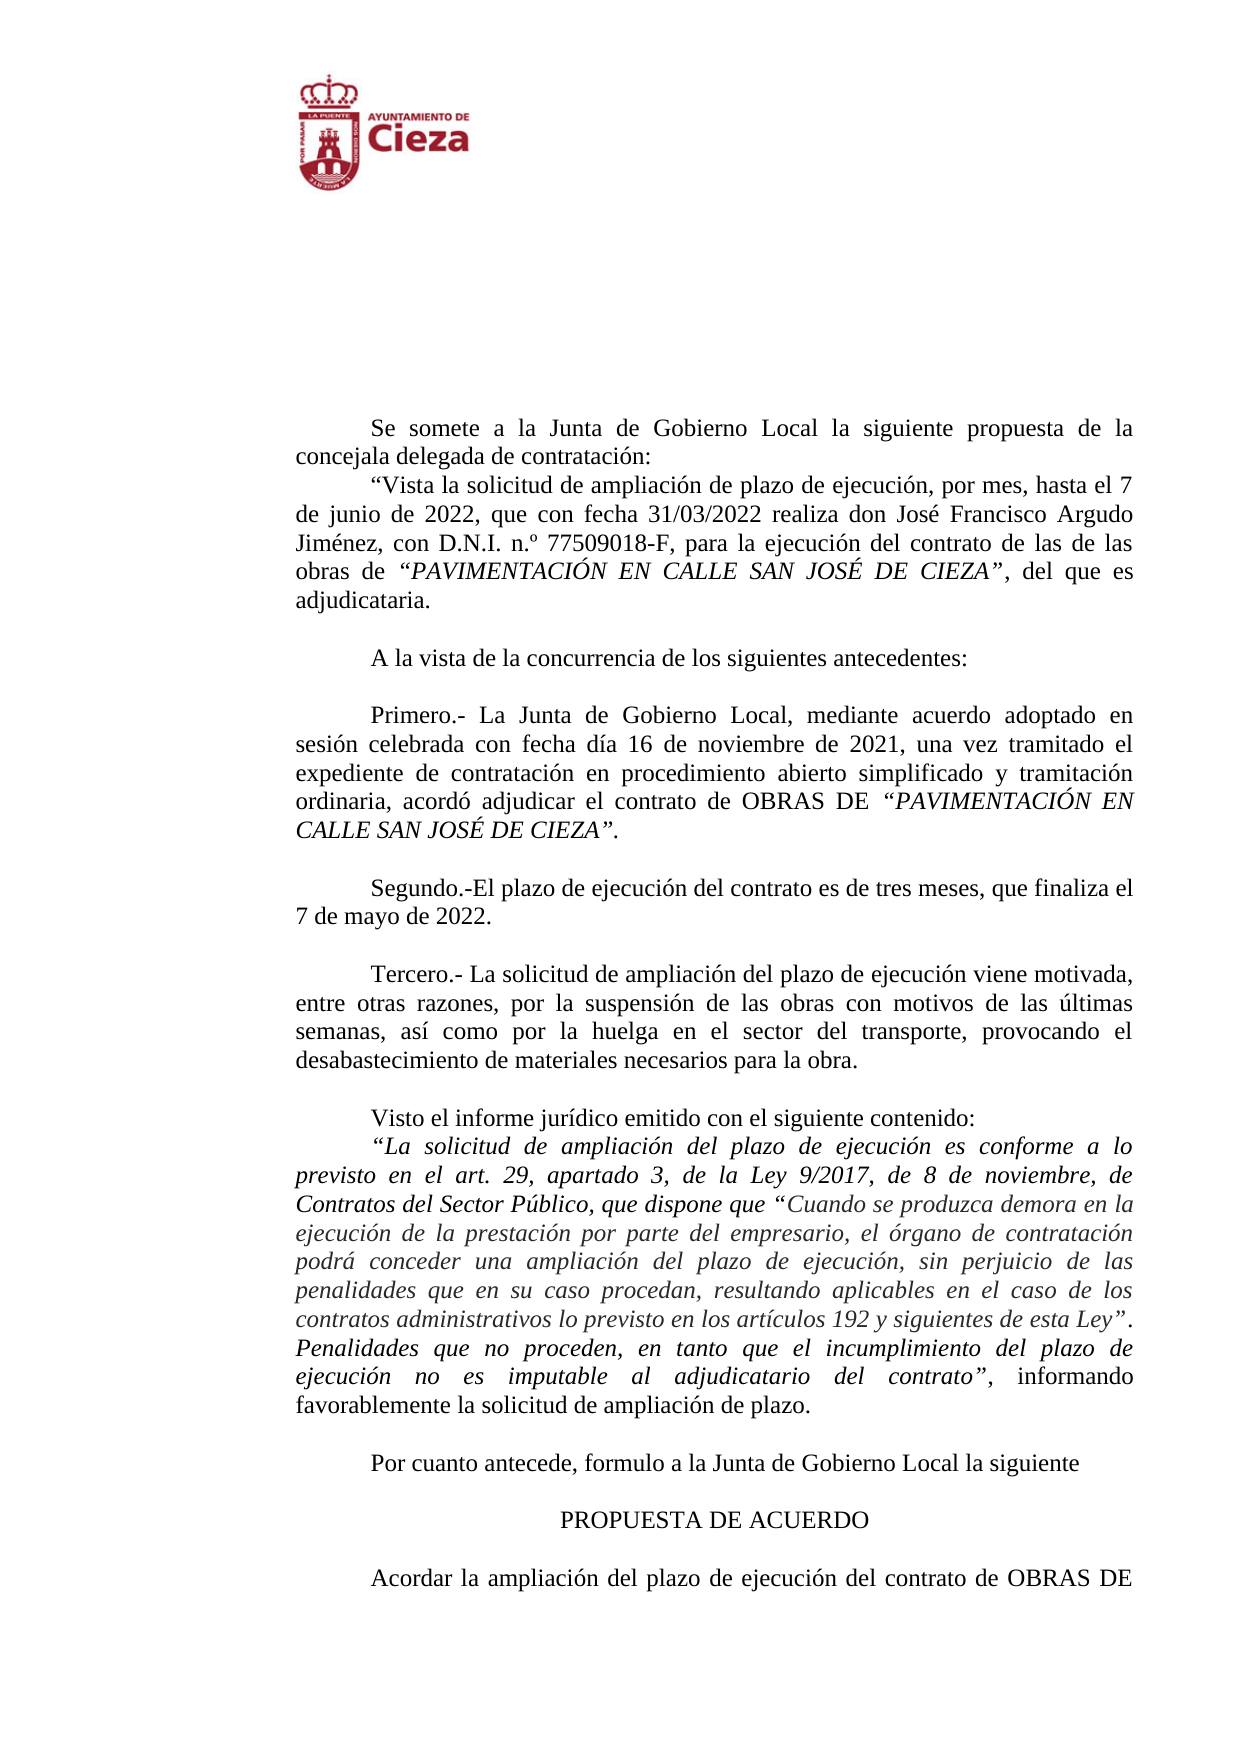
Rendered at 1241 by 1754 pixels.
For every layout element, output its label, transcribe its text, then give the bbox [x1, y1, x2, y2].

text Por cuanto antecede, formulo a la Junta de Gobierno Local la siguiente [295, 1448, 1134, 1476]
picture [295, 71, 473, 195]
text PROPUESTA DE ACUERDO [295, 1505, 1134, 1534]
text Tercero.- La solicitud de ampliación del plazo de ejecución viene motivada, entre otras razones, por la suspensión de las obras con motivos de las últimas semanas, así como por la huelga en el sector del transporte, provocando el desabastecimiento de materiales necesarios para la obra. [295, 959, 1134, 1074]
text Se somete a la Junta de Gobierno Local la siguiente propuesta de la concejala delegada de contratación: [295, 413, 1134, 470]
text Visto el informe jurídico emitido con el siguiente contenido: [295, 1103, 1134, 1131]
text Primero.- La Junta de Gobierno Local, mediante acuerdo adoptado en sesión celebrada con fecha día 16 de noviembre de 2021, una vez tramitado el expediente de contratación en procedimiento abierto simplificado y tramitación ordinaria, acordó adjudicar el contrato de OBRAS DE “PAVIMENTACIÓN EN CALLE SAN JOSÉ DE CIEZA”. [295, 700, 1134, 844]
text Segundo.-El plazo de ejecución del contrato es de tres meses, que finaliza el 7 de mayo de 2022. [295, 873, 1134, 930]
text A la vista de la concurrencia de los siguientes antecedentes: [295, 643, 1134, 671]
text “Vista la solicitud de ampliación de plazo de ejecución, por mes, hasta el 7 de junio de 2022, que con fecha 31/03/2022 realiza don José Francisco Argudo Jiménez, con D.N.I. n.º 77509018-F, para la ejecución del contrato de las de las obras de “PAVIMENTACIÓN EN CALLE SAN JOSÉ DE CIEZA”, del que es adjudicataria. [295, 470, 1134, 614]
text “La solicitud de ampliación del plazo de ejecución es conforme a lo previsto en el art. 29, apartado 3, de la Ley 9/2017, de 8 de noviembre, de Contratos del Sector Público, que dispone que “Cuando se produzca demora en la ejecución de la prestación por parte del empresario, el órgano de contratación podrá conceder una ampliación del plazo de ejecución, sin perjuicio de las penalidades que en su caso procedan, resultando aplicables en el caso de los contratos administrativos lo previsto en los artículos 192 y siguientes de esta Ley”. Penalidades que no proceden, en tanto que el incumplimiento del plazo de ejecución no es imputable al adjudicatario del contrato”, informando favorablemente la solicitud de ampliación de plazo. [295, 1131, 1134, 1419]
text Acordar la ampliación del plazo de ejecución del contrato de OBRAS DE [295, 1563, 1134, 1591]
